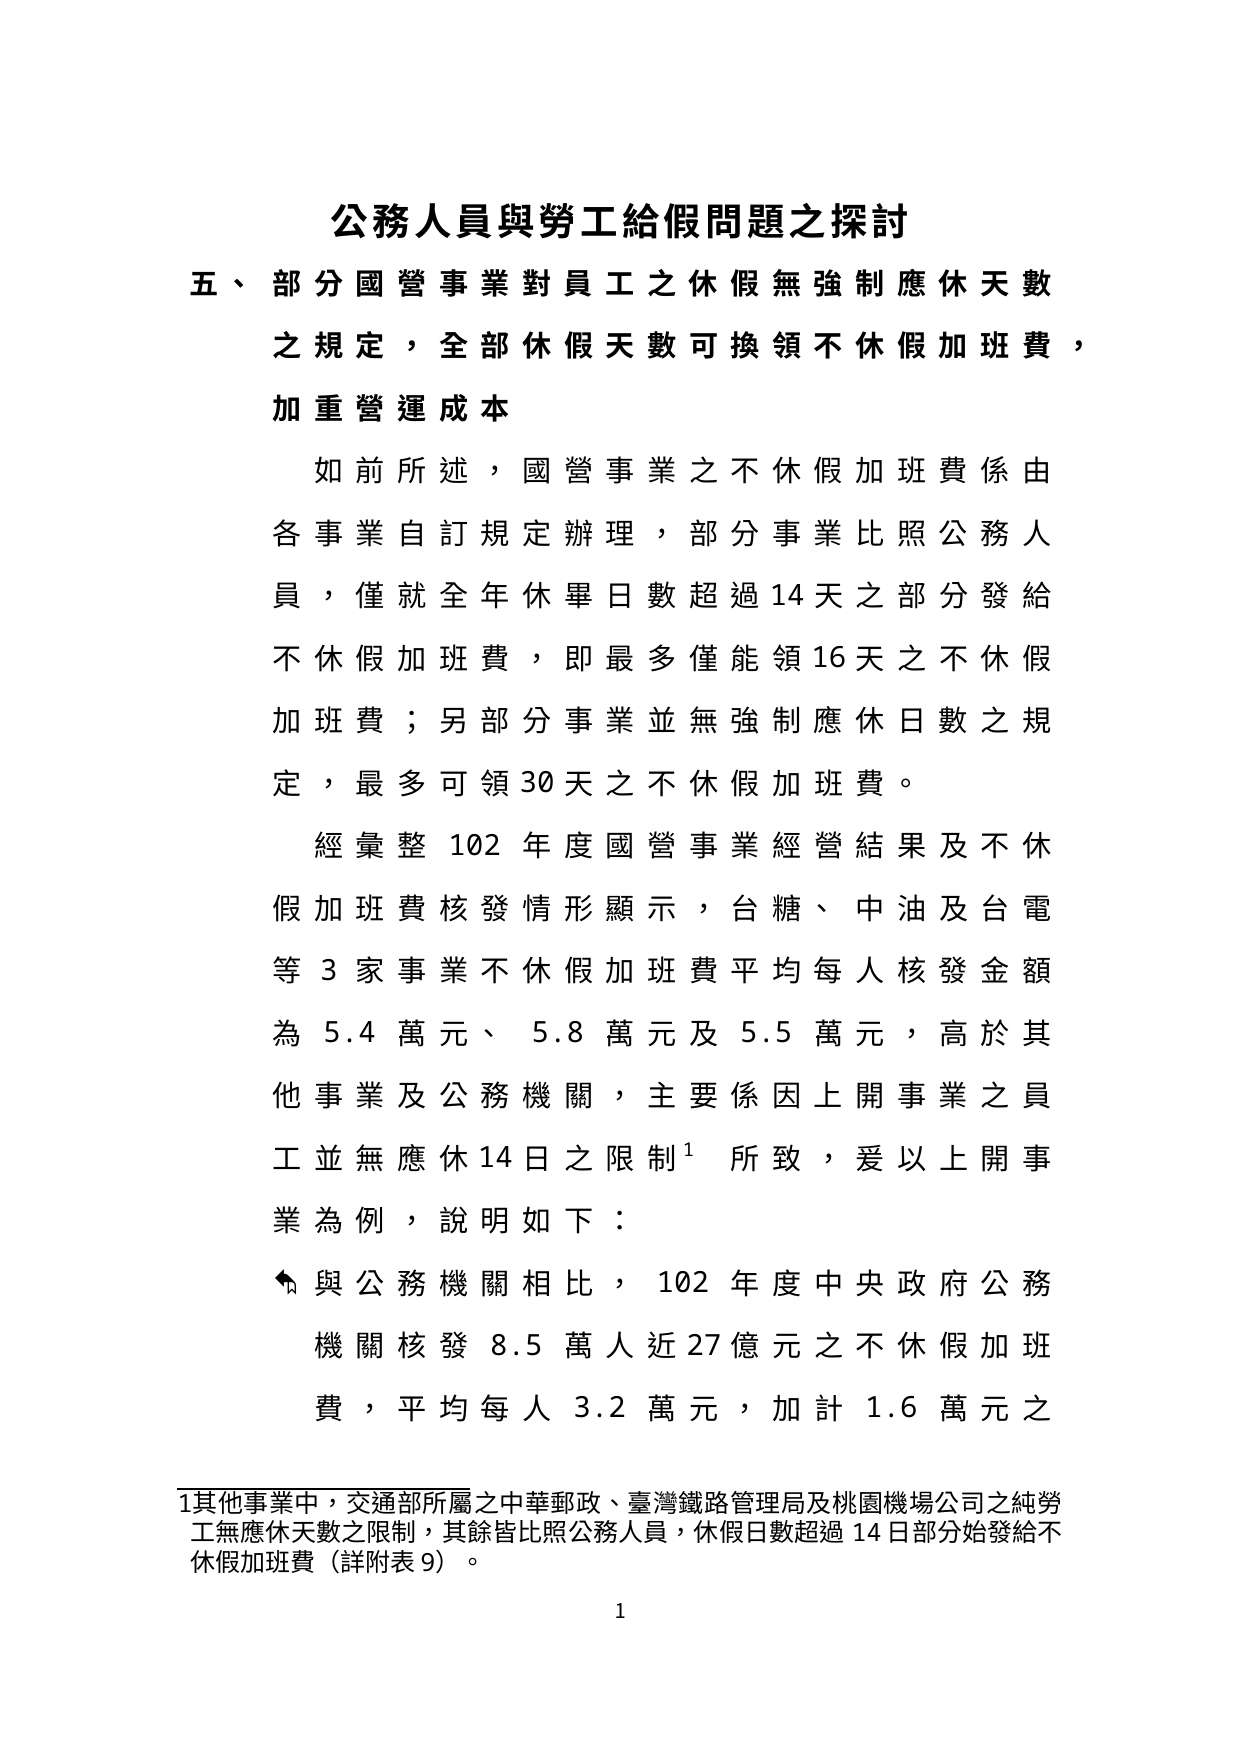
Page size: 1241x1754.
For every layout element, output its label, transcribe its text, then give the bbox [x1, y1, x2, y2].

text 與公務機關相比，102年度中央政府公務機關核發8.5萬人近27億元之不休假加班費，平均每人3.2萬元，加計1.6萬元之 [242, 1240, 1058, 1427]
text 經彙整102年度國營事業經營結果及不休假加班費核發情形顯示，台糖、中油及台電等3家事業不休假加班費平均每人核發金額為5.4萬元、5.8萬元及5.5萬元，高於其他事業及公務機關，主要係因上開事業之員工並無應休14日之限制所致，爰以上開事業為例，說明如下： [242, 802, 1058, 1240]
text 五、部分國營事業對員工之休假無強制應休天數之規定，全部休假天數可換領不休假加班費，加重營運成本 [183, 240, 1058, 427]
text 公務人員與勞工給假問題之探討 [183, 177, 1058, 240]
text 如前所述，國營事業之不休假加班費係由各事業自訂規定辦理，部分事業比照公務人員，僅就全年休畢日數超過14天之部分發給不休假加班費，即最多僅能領16天之不休假加班費；另部分事業並無強制應休日數之規定，最多可領30天之不休假加班費。 [242, 427, 1058, 802]
text 其他事業中，交通部所屬之中華郵政、臺灣鐵路管理局及桃園機場公司之純勞工無應休天數之限制，其餘皆比照公務人員，休假日數超過14日部分始發給不休假加班費（詳附表9）。 [177, 1489, 1063, 1577]
